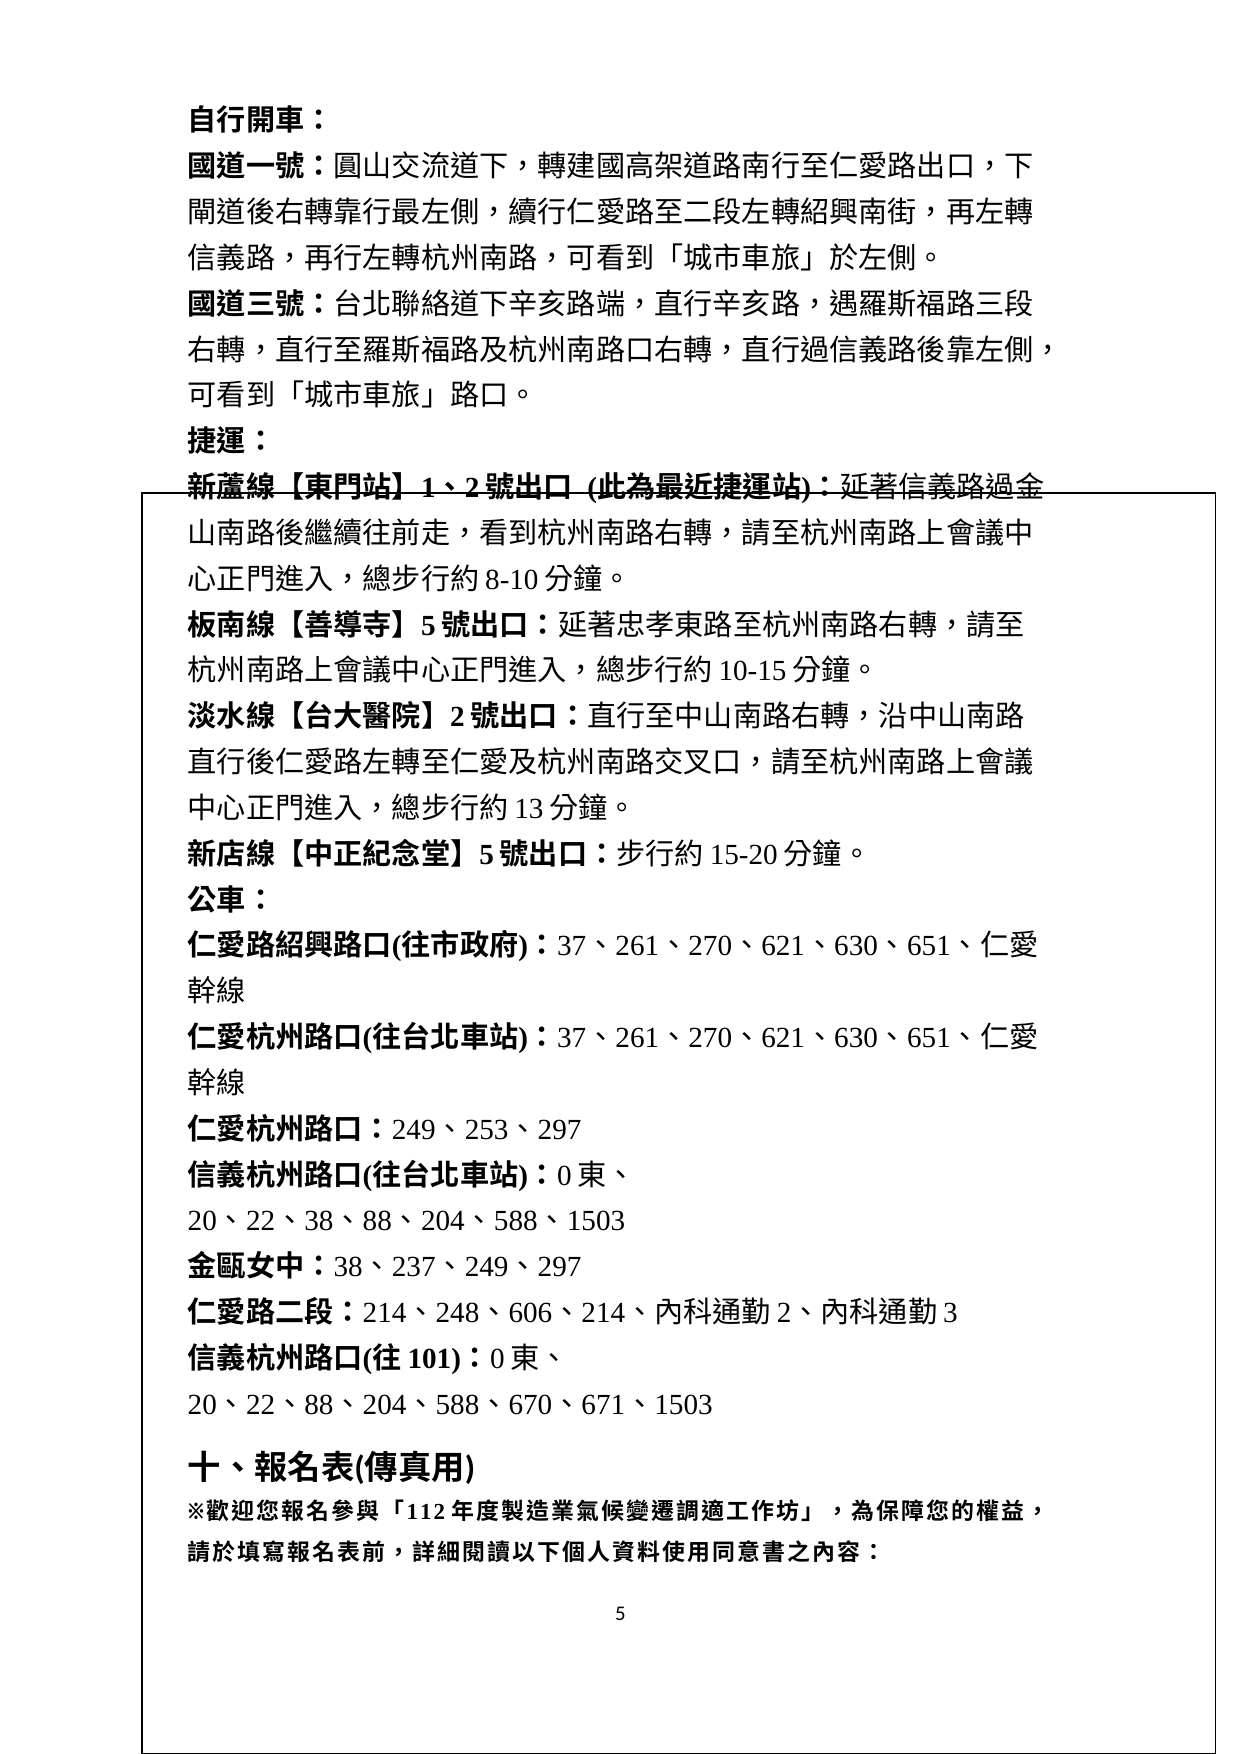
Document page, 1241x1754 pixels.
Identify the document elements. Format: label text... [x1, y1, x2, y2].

text 淡水線【台大醫院】2號出口：直行至中山南路右轉，沿中山南路直行後仁愛路左轉至仁愛及杭州南路交叉口，請至杭州南路上會議中心正門進入，總步行約13分鐘。 [187, 690, 1053, 827]
text 仁愛路二段：214、248、606、214、內科通勤2、內科通勤3 [187, 1286, 1053, 1332]
text 板南線【善導寺】5號出口：延著忠孝東路至杭州南路右轉，請至杭州南路上會議中心正門進入，總步行約10-15分鐘。 [187, 598, 1053, 690]
text 十、報名表(傳真用) [187, 1423, 1053, 1486]
text 仁愛杭州路口：249、253、297 [187, 1102, 1053, 1148]
text 信義杭州路口(往101)：0東、20、22、88、204、588、670、671、1503 [187, 1332, 1053, 1423]
text 自行開車： [187, 94, 1053, 140]
text 金甌女中：38、237、249、297 [187, 1240, 1053, 1286]
text 國道三號：台北聯絡道下辛亥路端，直行辛亥路，遇羅斯福路三段右轉，直行至羅斯福路及杭州南路口右轉，直行過信義路後靠左側，可看到「城市車旅」路口。 [187, 277, 1053, 415]
text 仁愛杭州路口(往台北車站)：37、261、270、621、630、651、仁愛幹線 [187, 1011, 1053, 1102]
text 新蘆線【東門站】1、2號出口 (此為最近捷運站)：延著信義路過金山南路後繼續往前走，看到杭州南路右轉，請至杭州南路上會議中心正門進入，總步行約8-10分鐘。 [187, 494, 1053, 598]
text 新蘆線【東門站】1、2號出口 (此為最近捷運站)：延著信義路過金山南路後繼續往前走，看到杭州南路右轉，請至杭州南路上會議中心正門進入，總步行約8-10分鐘。 [187, 461, 1053, 492]
text 新店線【中正紀念堂】5號出口：步行約15-20分鐘。 [187, 827, 1053, 873]
text 捷運： [187, 415, 1053, 461]
text 仁愛路紹興路口(往市政府)：37、261、270、621、630、651、仁愛幹線 [187, 919, 1053, 1011]
text 信義杭州路口(往台北車站)：0東、20、22、38、88、204、588、1503 [187, 1148, 1053, 1240]
text 國道一號：圓山交流道下，轉建國高架道路南行至仁愛路出口，下閘道後右轉靠行最左側，續行仁愛路至二段左轉紹興南街，再左轉信義路，再行左轉杭州南路，可看到「城市車旅」於左側。 [187, 140, 1053, 277]
text ※歡迎您報名參與「112年度製造業氣候變遷調適工作坊」，為保障您的權益，請於填寫報名表前，詳細閱讀以下個人資料使用同意書之內容： [187, 1486, 1053, 1569]
text 公車： [187, 873, 1053, 919]
